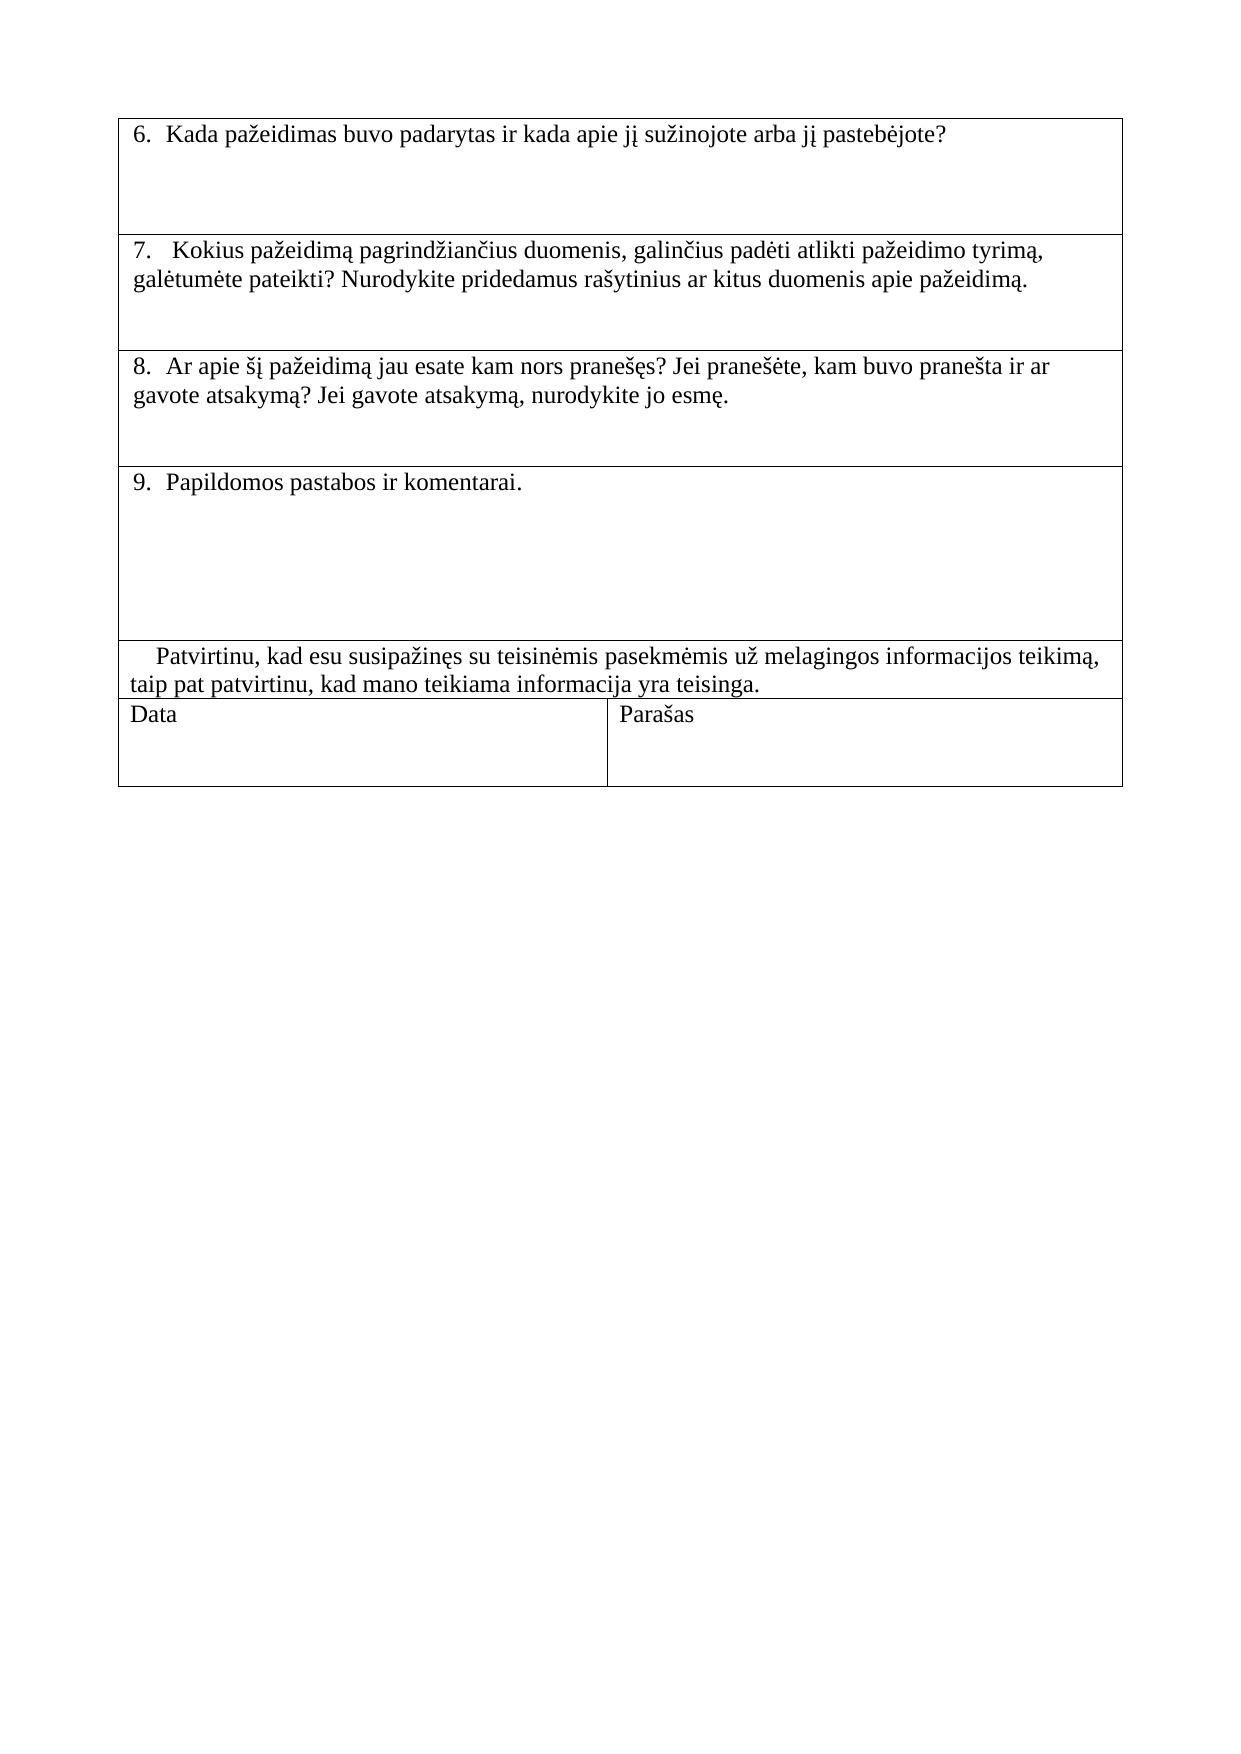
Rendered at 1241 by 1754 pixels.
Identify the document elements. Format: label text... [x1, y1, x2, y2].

table_cell 6. Kada pažeidimas buvo padarytas ir kada apie jį sužinojote arba jį pastebėjote? [119, 119, 1122, 234]
table_cell Parašas [608, 699, 1122, 786]
table_cell Data [119, 699, 607, 786]
table_cell 8. Ar apie šį pažeidimą jau esate kam nors pranešęs? Jei pranešėte, kam buvo pranešta ir ar gavote atsakymą? Jei gavote atsakymą, nurodykite jo esmę. [119, 351, 1122, 466]
table_cell 9. Papildomos pastabos ir komentarai. [119, 467, 1122, 640]
table_cell  Patvirtinu, kad esu susipažinęs su teisinėmis pasekmėmis už melagingos informacijos teikimą, taip pat patvirtinu, kad mano teikiama informacija yra teisinga. [119, 641, 1122, 698]
table_cell 7. Kokius pažeidimą pagrindžiančius duomenis, galinčius padėti atlikti pažeidimo tyrimą, galėtumėte pateikti? Nurodykite pridedamus rašytinius ar kitus duomenis apie pažeidimą. [119, 235, 1122, 350]
